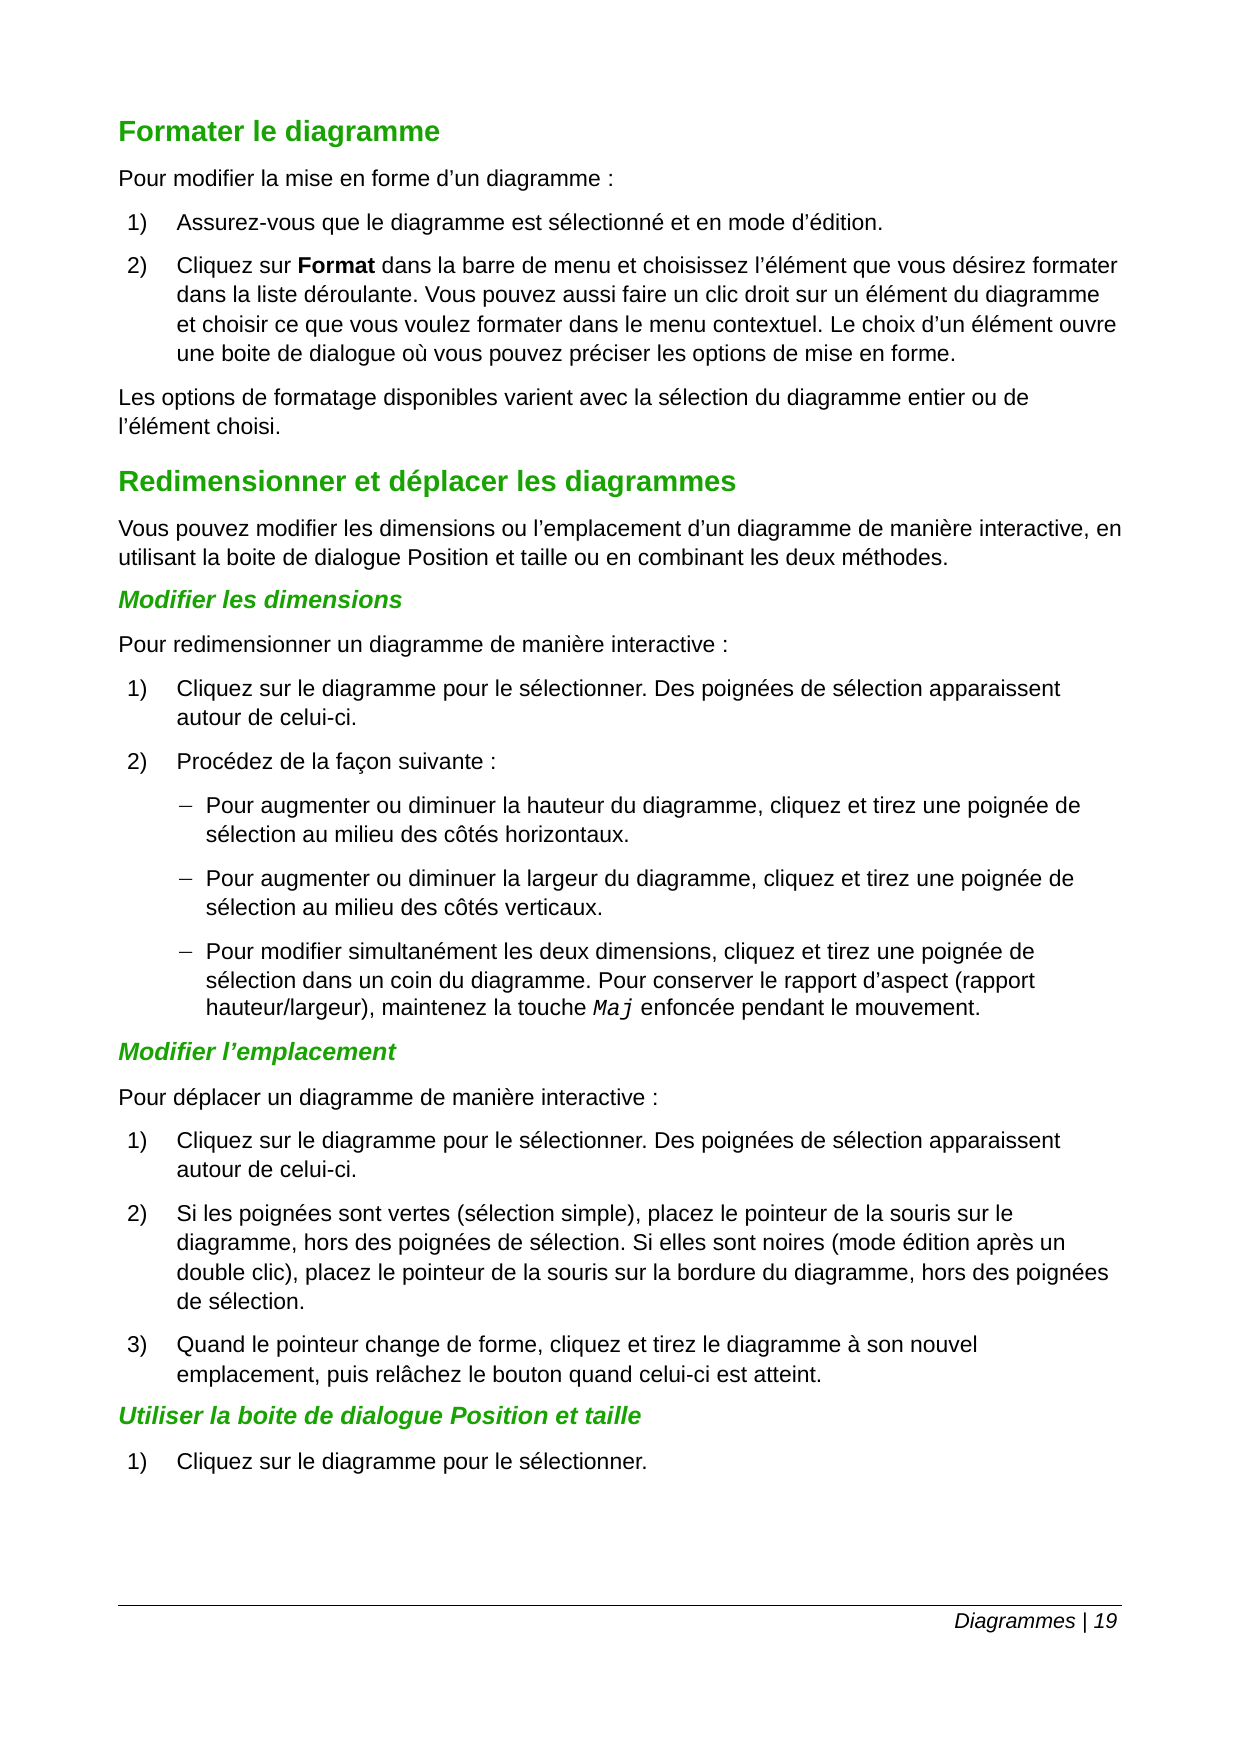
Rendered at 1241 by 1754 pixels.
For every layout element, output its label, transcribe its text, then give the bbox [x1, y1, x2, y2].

subtitle Utiliser la boite de dialogue Position et taille [118, 1401, 1122, 1431]
list Quand le pointeur change de forme, cliquez et tirez le diagramme à son nouvel emplacement, puis relâchez le bouton quand celui-ci est atteint. [147, 1328, 1122, 1387]
subtitle Redimensionner et déplacer les diagrammes [118, 468, 1122, 497]
text Pour modifier la mise en forme d’un diagramme : [118, 162, 1122, 191]
list Cliquez sur Format dans la barre de menu et choisissez l’élément que vous désirez formater dans la liste déroulante. Vous pouvez aussi faire un clic droit sur un élément du diagramme et choisir ce que vous voulez formater dans le menu contextuel. Le choix d’un élément ouvre une boite de dialogue où vous pouvez préciser les options de mise en forme. [147, 249, 1122, 366]
subtitle Formater le diagramme [118, 118, 1122, 147]
list Cliquez sur le diagramme pour le sélectionner. Des poignées de sélection apparaissent autour de celui-ci. [147, 672, 1122, 731]
list Pour modifier simultanément les deux dimensions, cliquez et tirez une poignée de sélection dans un coin du diagramme. Pour conserver le rapport d’aspect (rapport hauteur/largeur), maintenez la touche Maj enfoncée pendant le mouvement. [176, 935, 1122, 1022]
list Si les poignées sont vertes (sélection simple), placez le pointeur de la souris sur le diagramme, hors des poignées de sélection. Si elles sont noires (mode édition après un double clic), placez le pointeur de la souris sur la bordure du diagramme, hors des poignées de sélection. [147, 1197, 1122, 1314]
list Procédez de la façon suivante : [147, 745, 1122, 774]
list Cliquez sur le diagramme pour le sélectionner. Des poignées de sélection apparaissent autour de celui-ci. [147, 1124, 1122, 1183]
text Pour redimensionner un diagramme de manière interactive : [118, 628, 1122, 658]
text Vous pouvez modifier les dimensions ou l’emplacement d’un diagramme de manière interactive, en utilisant la boite de dialogue Position et taille ou en combinant les deux méthodes. [118, 512, 1122, 570]
text Les options de formatage disponibles varient avec la sélection du diagramme entier ou de l’élément choisi. [118, 381, 1122, 439]
list Cliquez sur le diagramme pour le sélectionner. [147, 1445, 1122, 1474]
list Pour augmenter ou diminuer la hauteur du diagramme, cliquez et tirez une poignée de sélection au milieu des côtés horizontaux. [176, 789, 1122, 847]
subtitle Modifier l’emplacement [118, 1037, 1122, 1066]
text Pour déplacer un diagramme de manière interactive : [118, 1081, 1122, 1110]
list Pour augmenter ou diminuer la largeur du diagramme, cliquez et tirez une poignée de sélection au milieu des côtés verticaux. [176, 862, 1122, 920]
list Assurez-vous que le diagramme est sélectionné et en mode d’édition. [147, 206, 1122, 235]
subtitle Modifier les dimensions [118, 585, 1122, 614]
